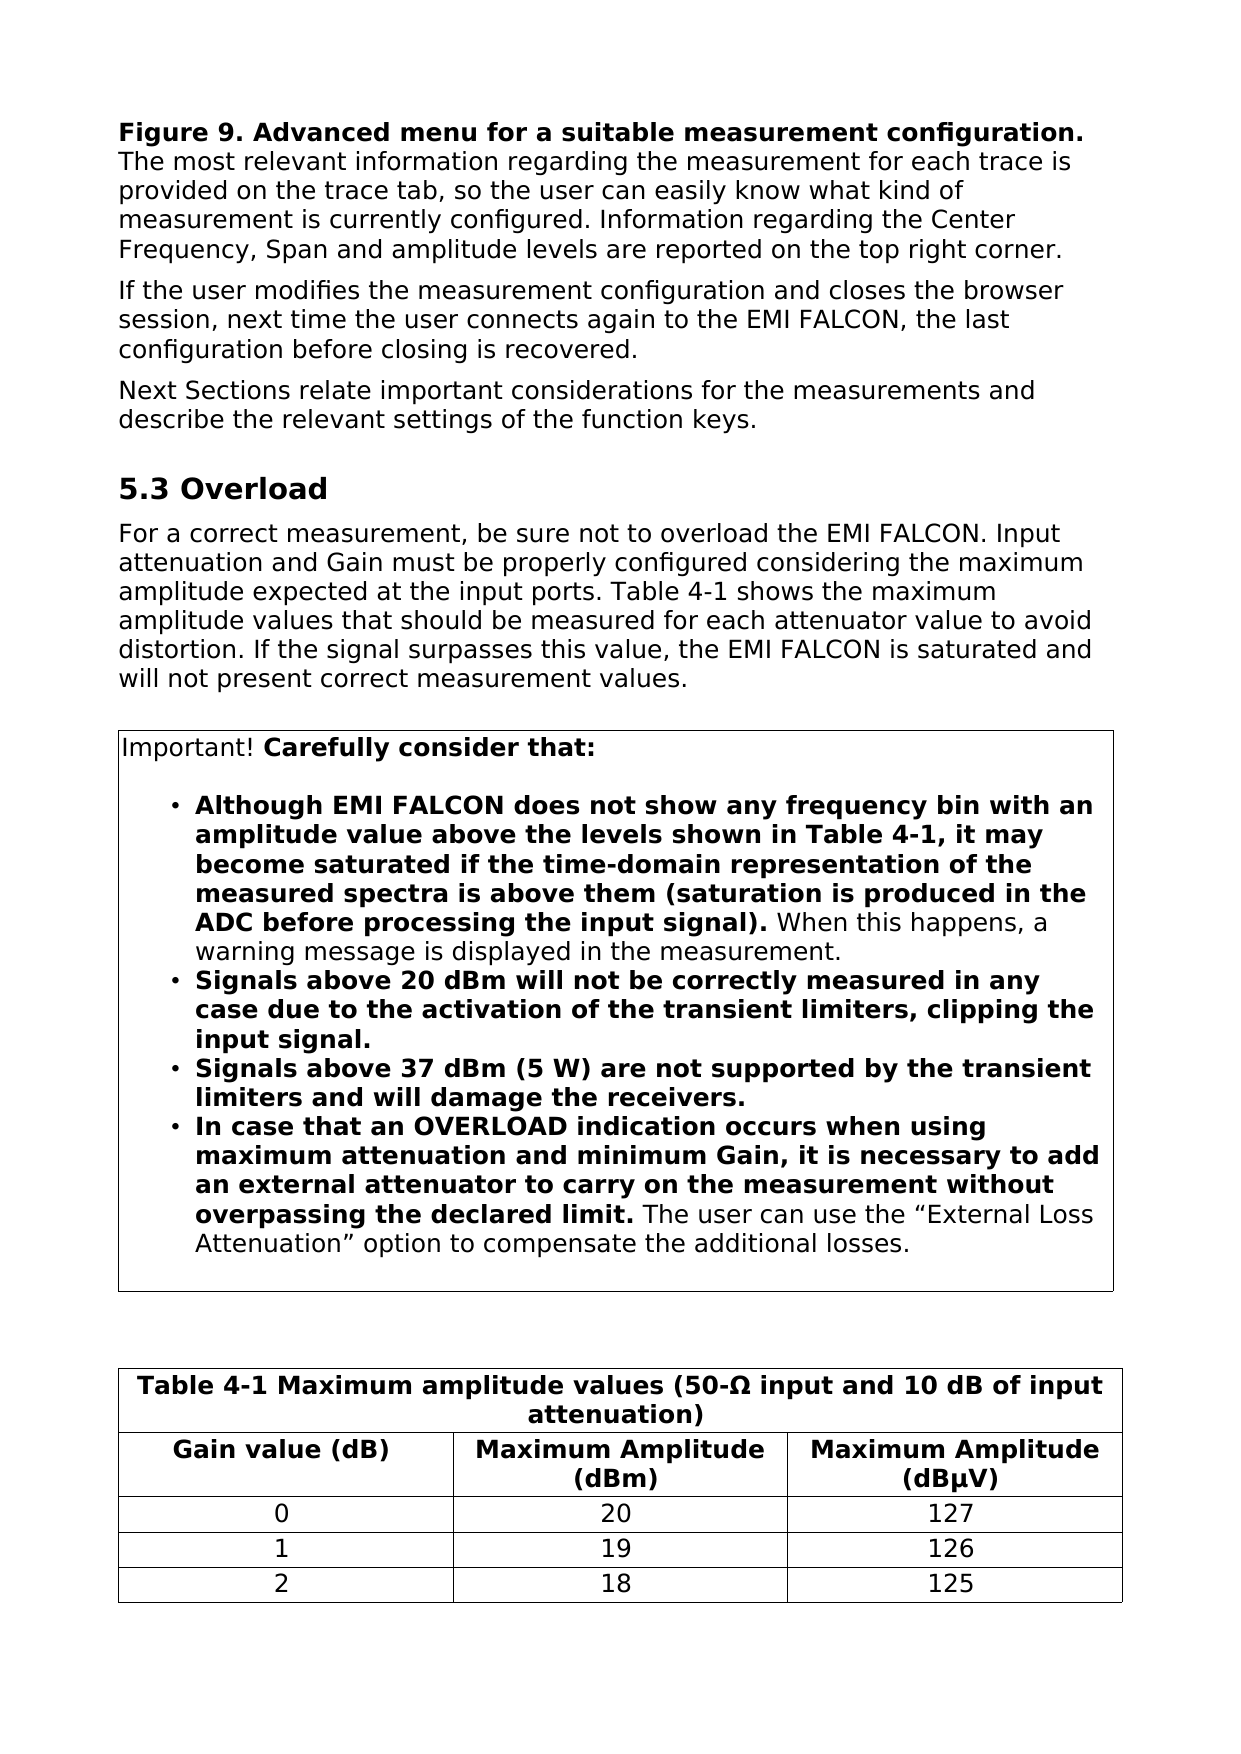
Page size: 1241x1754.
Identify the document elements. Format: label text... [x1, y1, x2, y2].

subtitle 5.3 Overload [118, 472, 1122, 506]
table_cell 19 [454, 1533, 787, 1567]
table_cell Maximum Amplitude (dBm) [454, 1433, 787, 1496]
table_cell 127 [788, 1497, 1122, 1532]
text Figure 9. Advanced menu for a suitable measurement configuration. [118, 118, 1122, 147]
table_cell 2 [119, 1568, 453, 1602]
table_cell 1 [119, 1533, 453, 1567]
table_cell 0 [119, 1497, 453, 1532]
table_cell 125 [788, 1568, 1122, 1602]
table_cell 18 [454, 1568, 787, 1602]
table_header Table 4-1 Maximum amplitude values (50-Ω input and 10 dB of input attenuation) [119, 1369, 1122, 1432]
text If the user modifies the measurement configuration and closes the browser session, next time the user connects again to the EMI FALCON, the last configuration before closing is recovered. [118, 276, 1122, 364]
table_cell 20 [454, 1497, 787, 1532]
table_cell Gain value (dB) [119, 1433, 453, 1496]
text Next Sections relate important considerations for the measurements and describe the relevant settings of the function keys. [118, 376, 1122, 435]
text For a correct measurement, be sure not to overload the EMI FALCON. Input attenuation and Gain must be properly configured considering the maximum amplitude expected at the input ports. Table 4-1 shows the maximum amplitude values that should be measured for each attenuator value to avoid distortion. If the signal surpasses this value, the EMI FALCON is saturated and will not present correct measurement values. [118, 519, 1122, 694]
table_cell Maximum Amplitude (dBμV) [788, 1433, 1122, 1496]
text The most relevant information regarding the measurement for each trace is provided on the trace tab, so the user can easily know what kind of measurement is currently configured. Information regarding the Center Frequency, Span and amplitude levels are reported on the top right corner. [118, 147, 1122, 264]
table_cell 126 [788, 1533, 1122, 1567]
table_header Important! Carefully consider that: Although EMI FALCON does not show any frequency bin with an amplitude value above the levels shown in Table 4-1, it may become saturated if the time-domain representation of the measured spectra is above them (saturation is produced in the ADC before processing the input signal). When this happens, a warning message is displayed in the measurement. Signals above 20 dBm will not be correctly measured in any case due to the activation of the transient limiters, clipping the input signal. Signals above 37 dBm (5 W) are not supported by the transient limiters and will damage the receivers. In case that an OVERLOAD indication occurs when using maximum attenuation and minimum Gain, it is necessary to add an external attenuator to carry on the measurement without overpassing the declared limit. The user can use the “External Loss Attenuation” option to compensate the additional losses. [119, 731, 1113, 1291]
